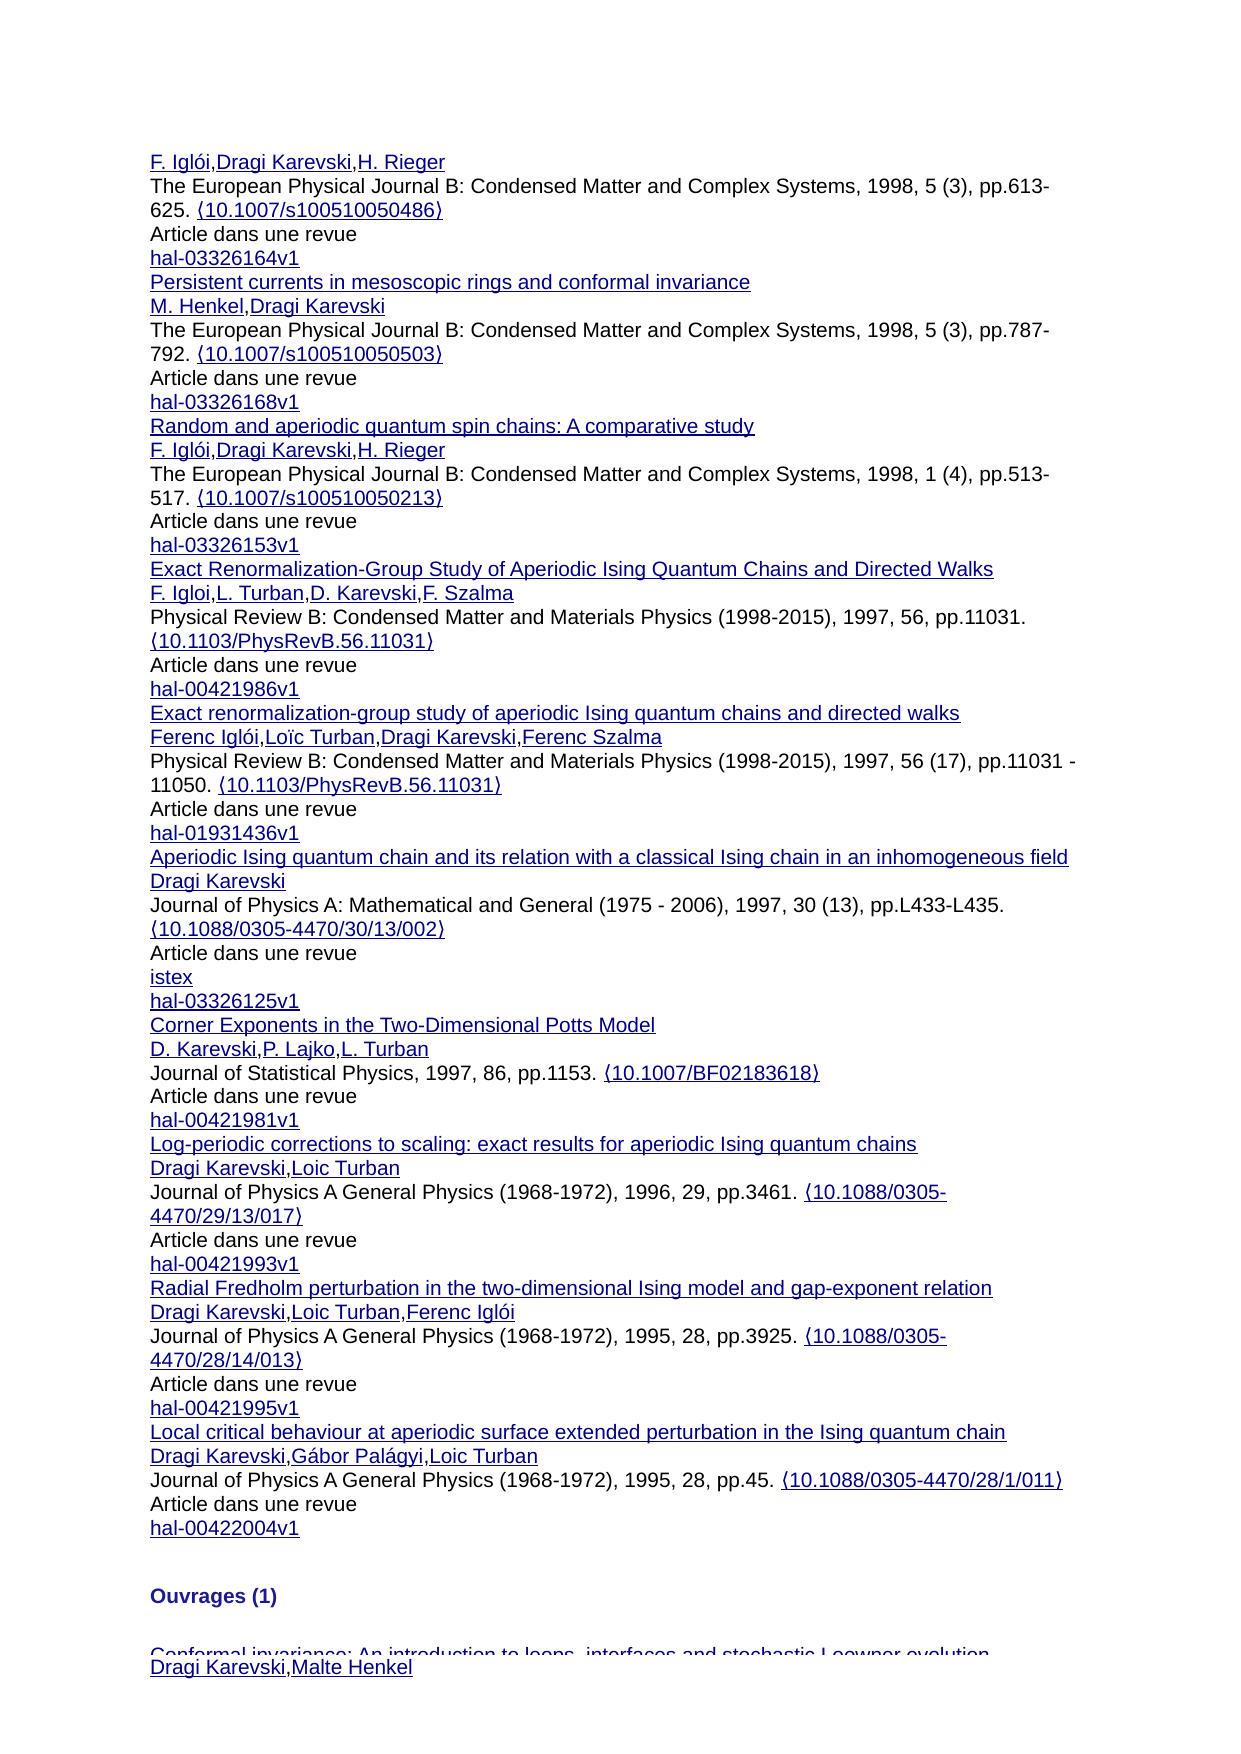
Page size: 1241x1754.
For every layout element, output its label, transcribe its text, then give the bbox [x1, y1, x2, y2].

table_cell Local critical behaviour at aperiodic surface extended perturbation in the Ising quantum chain Dragi Karevski,Gábor Palágyi,Loic Turban Journal of Physics A General Physics (1968-1972), 1995, 28, pp.45. ⟨10.1088/0305-4470/28/1/011⟩ Article dans une revue hal-00422004v1 [150, 1420, 1090, 1539]
table_cell Radial Fredholm perturbation in the two-dimensional Ising model and gap-exponent relation Dragi Karevski,Loic Turban,Ferenc Iglói Journal of Physics A General Physics (1968-1972), 1995, 28, pp.3925. ⟨10.1088/0305-4470/28/14/013⟩ Article dans une revue hal-00421995v1 [150, 1276, 1090, 1420]
table_cell F. Iglói,Dragi Karevski,H. Rieger The European Physical Journal B: Condensed Matter and Complex Systems, 1998, 5 (3), pp.613-625. ⟨10.1007/s100510050486⟩ Article dans une revue hal-03326164v1 [150, 150, 1090, 270]
table_cell Aperiodic Ising quantum chain and its relation with a classical Ising chain in an inhomogeneous field Dragi Karevski Journal of Physics A: Mathematical and General (1975 - 2006), 1997, 30 (13), pp.L433-L435. ⟨10.1088/0305-4470/30/13/002⟩ Article dans une revue istex hal-03326125v1 [150, 845, 1090, 1012]
table_cell Exact Renormalization-Group Study of Aperiodic Ising Quantum Chains and Directed Walks F. Igloi,L. Turban,D. Karevski,F. Szalma Physical Review B: Condensed Matter and Materials Physics (1998-2015), 1997, 56, pp.11031. ⟨10.1103/PhysRevB.56.11031⟩ Article dans une revue hal-00421986v1 [150, 557, 1090, 701]
subtitle Ouvrages (1) [150, 1584, 1090, 1608]
table_cell Random and aperiodic quantum spin chains: A comparative study F. Iglói,Dragi Karevski,H. Rieger The European Physical Journal B: Condensed Matter and Complex Systems, 1998, 1 (4), pp.513-517. ⟨10.1007/s100510050213⟩ Article dans une revue hal-03326153v1 [150, 414, 1090, 557]
table_cell Persistent currents in mesoscopic rings and conformal invariance M. Henkel,Dragi Karevski The European Physical Journal B: Condensed Matter and Complex Systems, 1998, 5 (3), pp.787-792. ⟨10.1007/s100510050503⟩ Article dans une revue hal-03326168v1 [150, 270, 1090, 413]
table_cell Exact renormalization-group study of aperiodic Ising quantum chains and directed walks Ferenc Iglói,Loïc Turban,Dragi Karevski,Ferenc Szalma Physical Review B: Condensed Matter and Materials Physics (1998-2015), 1997, 56 (17), pp.11031 - 11050. ⟨10.1103/PhysRevB.56.11031⟩ Article dans une revue hal-01931436v1 [150, 701, 1090, 845]
table_cell Log-periodic corrections to scaling: exact results for aperiodic Ising quantum chains Dragi Karevski,Loic Turban Journal of Physics A General Physics (1968-1972), 1996, 29, pp.3461. ⟨10.1088/0305-4470/29/13/017⟩ Article dans une revue hal-00421993v1 [150, 1132, 1090, 1276]
table_header Conformal invariance: An introduction to loops, interfaces and stochastic Loewner evolution Dragi Karevski,Malte Henkel [150, 1643, 1090, 1679]
table_cell Corner Exponents in the Two-Dimensional Potts Model D. Karevski,P. Lajko,L. Turban Journal of Statistical Physics, 1997, 86, pp.1153. ⟨10.1007/BF02183618⟩ Article dans une revue hal-00421981v1 [150, 1013, 1090, 1132]
